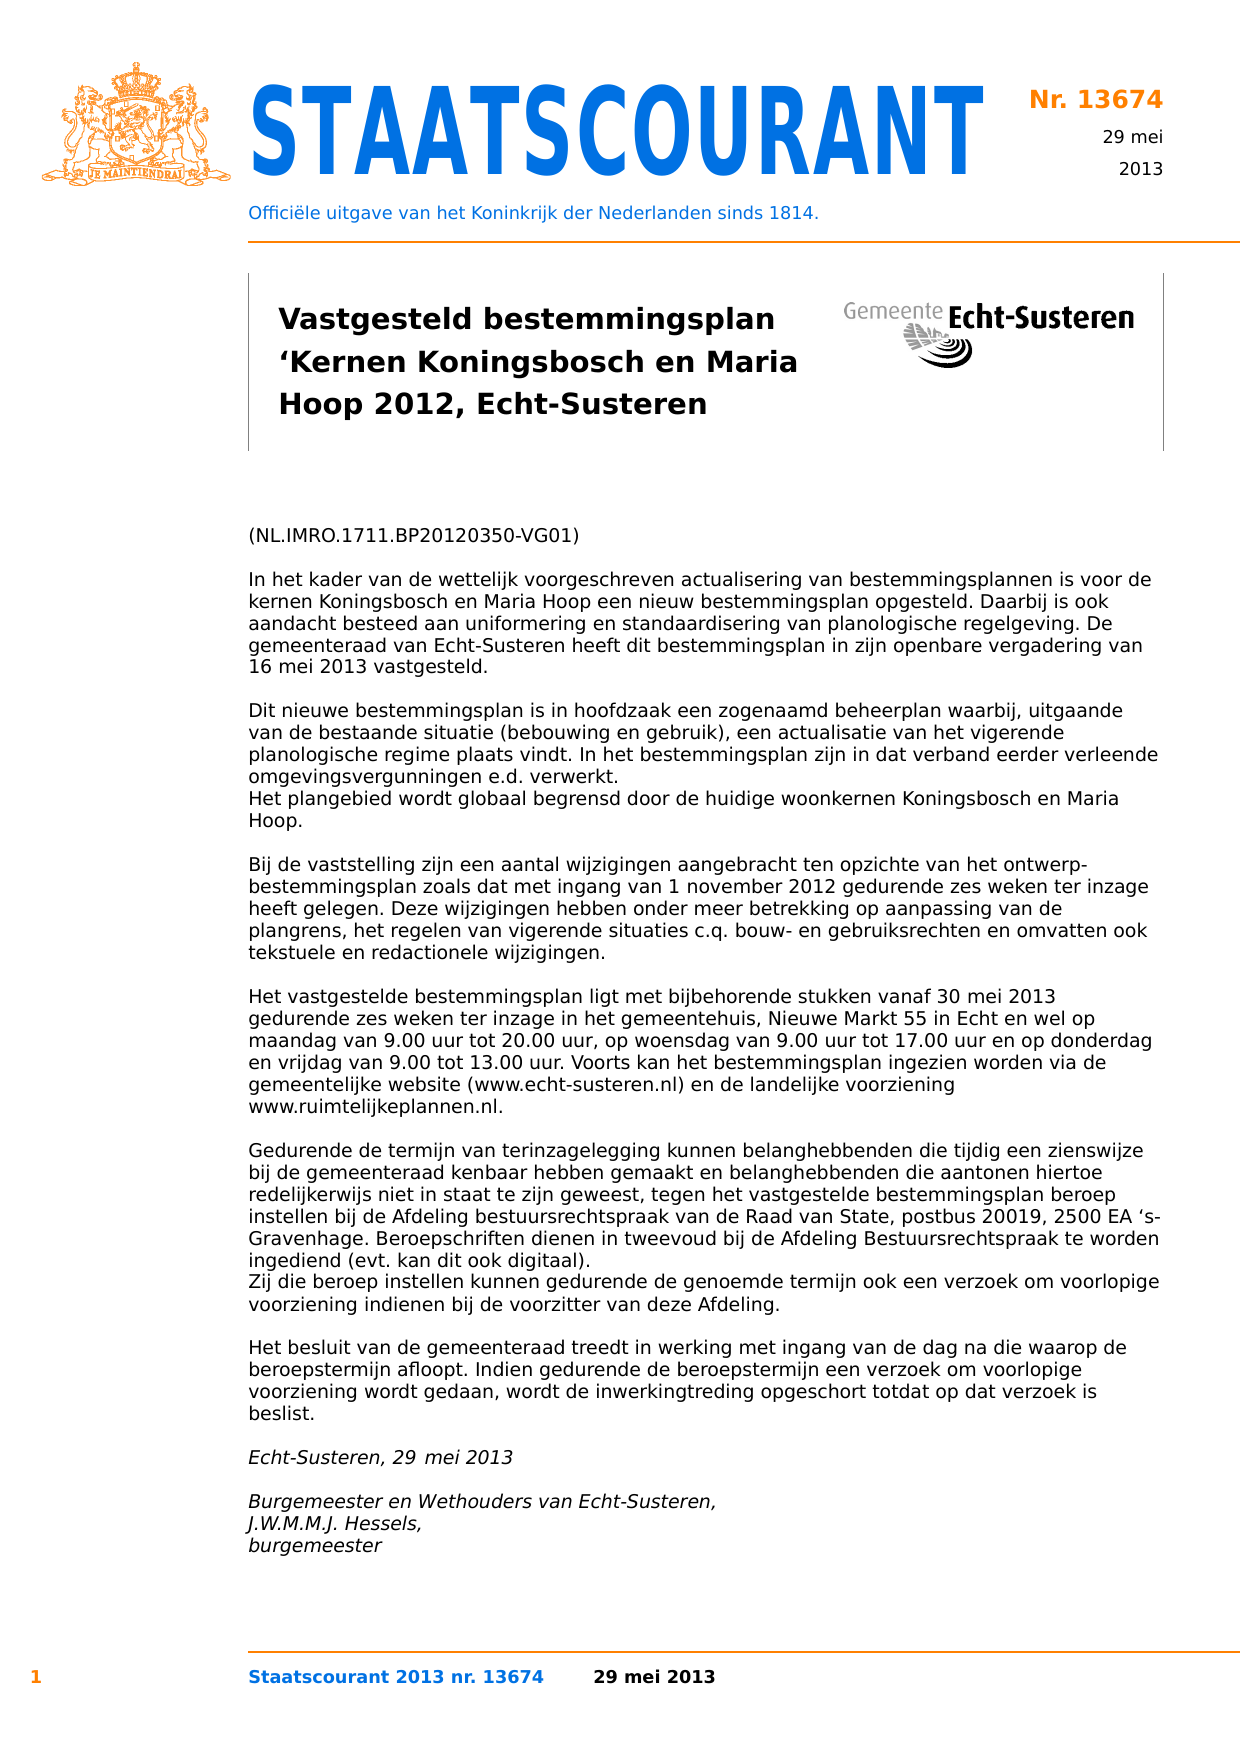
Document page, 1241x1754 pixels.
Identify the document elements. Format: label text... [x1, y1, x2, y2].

table_cell Officiële uitgave van het Koninkrijk der Nederlanden sinds 1814. [248, 203, 1240, 241]
table_header [25, 62, 248, 241]
subtitle Vastgesteld bestemmingsplan ‘Kernen Koningsbosch en Maria Hoop 2012, Echt-Susteren [249, 273, 1163, 451]
table_cell 29 mei [998, 121, 1240, 153]
text Burgemeester en Wethouders van Echt-Susteren, J.W.M.M.J. Hessels, burgemeester [248, 1491, 1163, 1557]
text Het besluit van de gemeenteraad treedt in werking met ingang van de dag na die waarop de beroepstermijn afloopt. Indien gedurende de beroepstermijn een verzoek om voorlopige voorziening wordt gedaan, wordt de inwerkingtreding opgeschort totdat op dat verzoek is beslist. [248, 1337, 1163, 1425]
text Gedurende de termijn van terinzagelegging kunnen belanghebbenden die tijdig een zienswijze bij de gemeenteraad kenbaar hebben gemaakt en belanghebbenden die aantonen hiertoe redelijkerwijs niet in staat te zijn geweest, tegen het vastgestelde bestemmingsplan beroep instellen bij de Afdeling bestuursrechtspraak van de Raad van State, postbus 20019, 2500 EA ‘s-Gravenhage. Beroepschriften dienen in tweevoud bij de Afdeling Bestuursrechtspraak te worden ingediend (evt. kan dit ook digitaal). [248, 1139, 1163, 1271]
text Het vastgestelde bestemmingsplan ligt met bijbehorende stukken vanaf 30 mei 2013 gedurende zes weken ter inzage in het gemeentehuis, Nieuwe Markt 55 in Echt en wel op maandag van 9.00 uur tot 20.00 uur, op woensdag van 9.00 uur tot 17.00 uur en op donderdag en vrijdag van 9.00 tot 13.00 uur. Voorts kan het bestemmingsplan ingezien worden via de gemeentelijke website (www.echt-susteren.nl) en de landelijke voorziening www.ruimtelijkeplannen.nl. [248, 986, 1163, 1118]
picture [844, 302, 1134, 368]
text Zij die beroep instellen kunnen gedurende de genoemde termijn ook een verzoek om voorlopige voorziening indienen bij de voorzitter van deze Afdeling. [248, 1271, 1163, 1315]
picture [41, 62, 231, 186]
text In het kader van de wettelijk voorgeschreven actualisering van bestemmingsplannen is voor de kernen Koningsbosch en Maria Hoop een nieuw bestemmingsplan opgesteld. Daarbij is ook aandacht besteed aan uniformering en standaardisering van planologische regelgeving. De gemeenteraad van Echt-Susteren heeft dit bestemmingsplan in zijn openbare vergadering van 16 mei 2013 vastgesteld. [248, 568, 1163, 678]
table_header STAATSCOURANT [248, 62, 998, 203]
table_cell 2013 [998, 153, 1240, 203]
text Echt-Susteren, 29 mei 2013 [248, 1447, 1163, 1469]
table_header Nr. 13674 [998, 62, 1240, 121]
text Bij de vaststelling zijn een aantal wijzigingen aangebracht ten opzichte van het ontwerp-bestemmingsplan zoals dat met ingang van 1 november 2012 gedurende zes weken ter inzage heeft gelegen. Deze wijzigingen hebben onder meer betrekking op aanpassing van de plangrens, het regelen van vigerende situaties c.q. bouw- en gebruiksrechten en omvatten ook tekstuele en redactionele wijzigingen. [248, 854, 1163, 964]
text Het plangebied wordt globaal begrensd door de huidige woonkernen Koningsbosch en Maria Hoop. [248, 788, 1163, 832]
text Dit nieuwe bestemmingsplan is in hoofdzaak een zogenaamd beheerplan waarbij, uitgaande van de bestaande situatie (bebouwing en gebruik), een actualisatie van het vigerende planologische regime plaats vindt. In het bestemmingsplan zijn in dat verband eerder verleende omgevingsvergunningen e.d. verwerkt. [248, 700, 1163, 788]
text (NL.IMRO.1711.BP20120350-VG01) [248, 525, 1163, 547]
